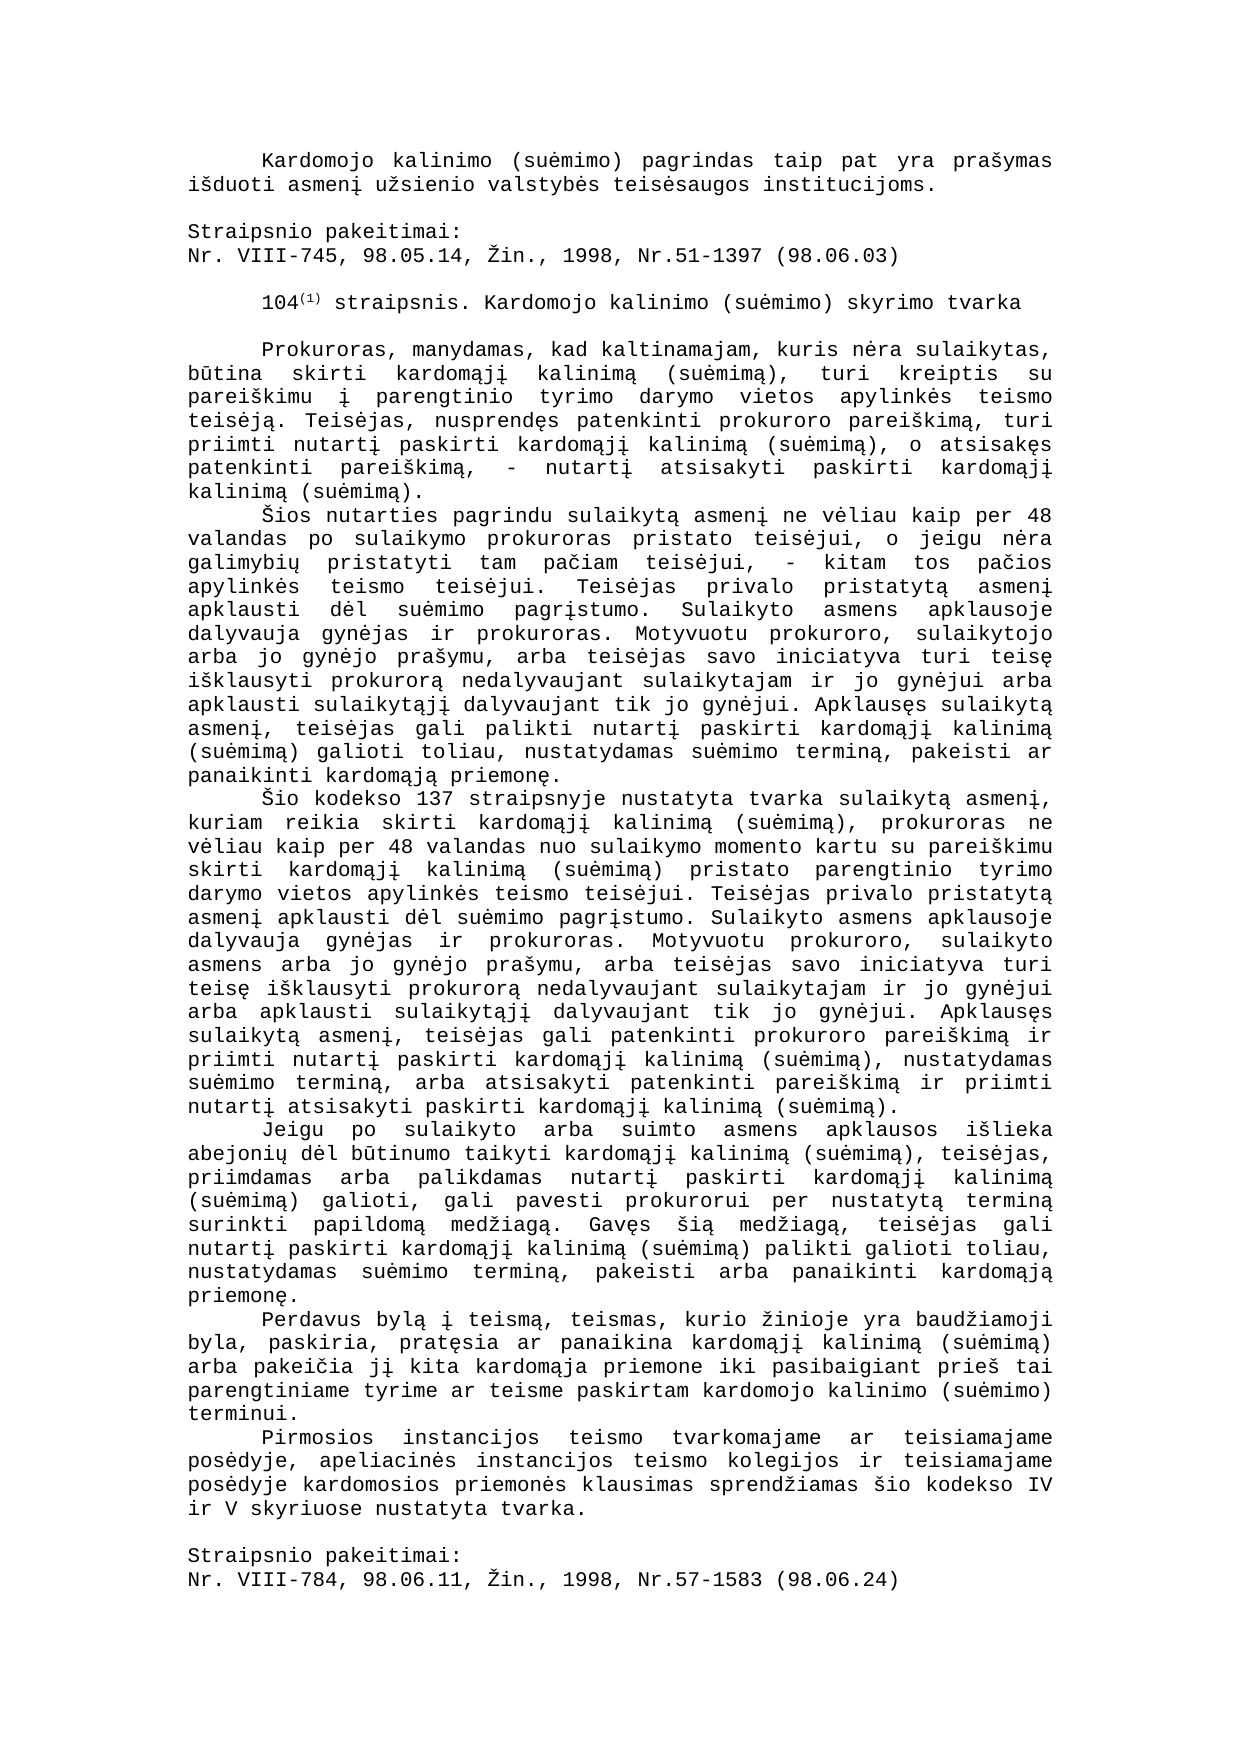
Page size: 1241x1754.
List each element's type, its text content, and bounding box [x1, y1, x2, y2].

text Perdavus bylą į teismą, teismas, kurio žinioje yra baudžiamoji byla, paskiria, pratęsia ar panaikina kardomąjį kalinimą (suėmimą) arba pakeičia jį kita kardomąja priemone iki pasibaigiant prieš tai parengtiniame tyrime ar teisme paskirtam kardomojo kalinimo (suėmimo) terminui. [187, 1309, 1053, 1427]
text Jeigu po sulaikyto arba suimto asmens apklausos išlieka abejonių dėl būtinumo taikyti kardomąjį kalinimą (suėmimą), teisėjas, priimdamas arba palikdamas nutartį paskirti kardomąjį kalinimą (suėmimą) galioti, gali pavesti prokurorui per nustatytą terminą surinkti papildomą medžiagą. Gavęs šią medžiagą, teisėjas gali nutartį paskirti kardomąjį kalinimą (suėmimą) palikti galioti toliau, nustatydamas suėmimo terminą, pakeisti arba panaikinti kardomąją priemonę. [187, 1119, 1053, 1309]
text Straipsnio pakeitimai: [187, 221, 1053, 244]
text Nr. VIII-784, 98.06.11, Žin., 1998, Nr.57-1583 (98.06.24) [187, 1569, 1053, 1592]
text Straipsnio pakeitimai: [187, 1545, 1053, 1569]
text Prokuroras, manydamas, kad kaltinamajam, kuris nėra sulaikytas, būtina skirti kardomąjį kalinimą (suėmimą), turi kreiptis su pareiškimu į parengtinio tyrimo darymo vietos apylinkės teismo teisėją. Teisėjas, nusprendęs patenkinti prokuroro pareiškimą, turi priimti nutartį paskirti kardomąjį kalinimą (suėmimą), o atsisakęs patenkinti pareiškimą, - nutartį atsisakyti paskirti kardomąjį kalinimą (suėmimą). [187, 339, 1053, 505]
text Šios nutarties pagrindu sulaikytą asmenį ne vėliau kaip per 48 valandas po sulaikymo prokuroras pristato teisėjui, o jeigu nėra galimybių pristatyti tam pačiam teisėjui, - kitam tos pačios apylinkės teismo teisėjui. Teisėjas privalo pristatytą asmenį apklausti dėl suėmimo pagrįstumo. Sulaikyto asmens apklausoje dalyvauja gynėjas ir prokuroras. Motyvuotu prokuroro, sulaikytojo arba jo gynėjo prašymu, arba teisėjas savo iniciatyva turi teisę išklausyti prokurorą nedalyvaujant sulaikytajam ir jo gynėjui arba apklausti sulaikytąjį dalyvaujant tik jo gynėjui. Apklausęs sulaikytą asmenį, teisėjas gali palikti nutartį paskirti kardomąjį kalinimą (suėmimą) galioti toliau, nustatydamas suėmimo terminą, pakeisti ar panaikinti kardomąją priemonę. [187, 505, 1053, 788]
text Pirmosios instancijos teismo tvarkomajame ar teisiamajame posėdyje, apeliacinės instancijos teismo kolegijos ir teisiamajame posėdyje kardomosios priemonės klausimas sprendžiamas šio kodekso IV ir V skyriuose nustatyta tvarka. [187, 1427, 1053, 1521]
text Kardomojo kalinimo (suėmimo) pagrindas taip pat yra prašymas išduoti asmenį užsienio valstybės teisėsaugos institucijoms. [187, 150, 1053, 197]
text 104(1) straipsnis. Kardomojo kalinimo (suėmimo) skyrimo tvarka [187, 292, 1053, 316]
text Šio kodekso 137 straipsnyje nustatyta tvarka sulaikytą asmenį, kuriam reikia skirti kardomąjį kalinimą (suėmimą), prokuroras ne vėliau kaip per 48 valandas nuo sulaikymo momento kartu su pareiškimu skirti kardomąjį kalinimą (suėmimą) pristato parengtinio tyrimo darymo vietos apylinkės teismo teisėjui. Teisėjas privalo pristatytą asmenį apklausti dėl suėmimo pagrįstumo. Sulaikyto asmens apklausoje dalyvauja gynėjas ir prokuroras. Motyvuotu prokuroro, sulaikyto asmens arba jo gynėjo prašymu, arba teisėjas savo iniciatyva turi teisę išklausyti prokurorą nedalyvaujant sulaikytajam ir jo gynėjui arba apklausti sulaikytąjį dalyvaujant tik jo gynėjui. Apklausęs sulaikytą asmenį, teisėjas gali patenkinti prokuroro pareiškimą ir priimti nutartį paskirti kardomąjį kalinimą (suėmimą), nustatydamas suėmimo terminą, arba atsisakyti patenkinti pareiškimą ir priimti nutartį atsisakyti paskirti kardomąjį kalinimą (suėmimą). [187, 788, 1053, 1119]
text Nr. VIII-745, 98.05.14, Žin., 1998, Nr.51-1397 (98.06.03) [187, 244, 1053, 268]
